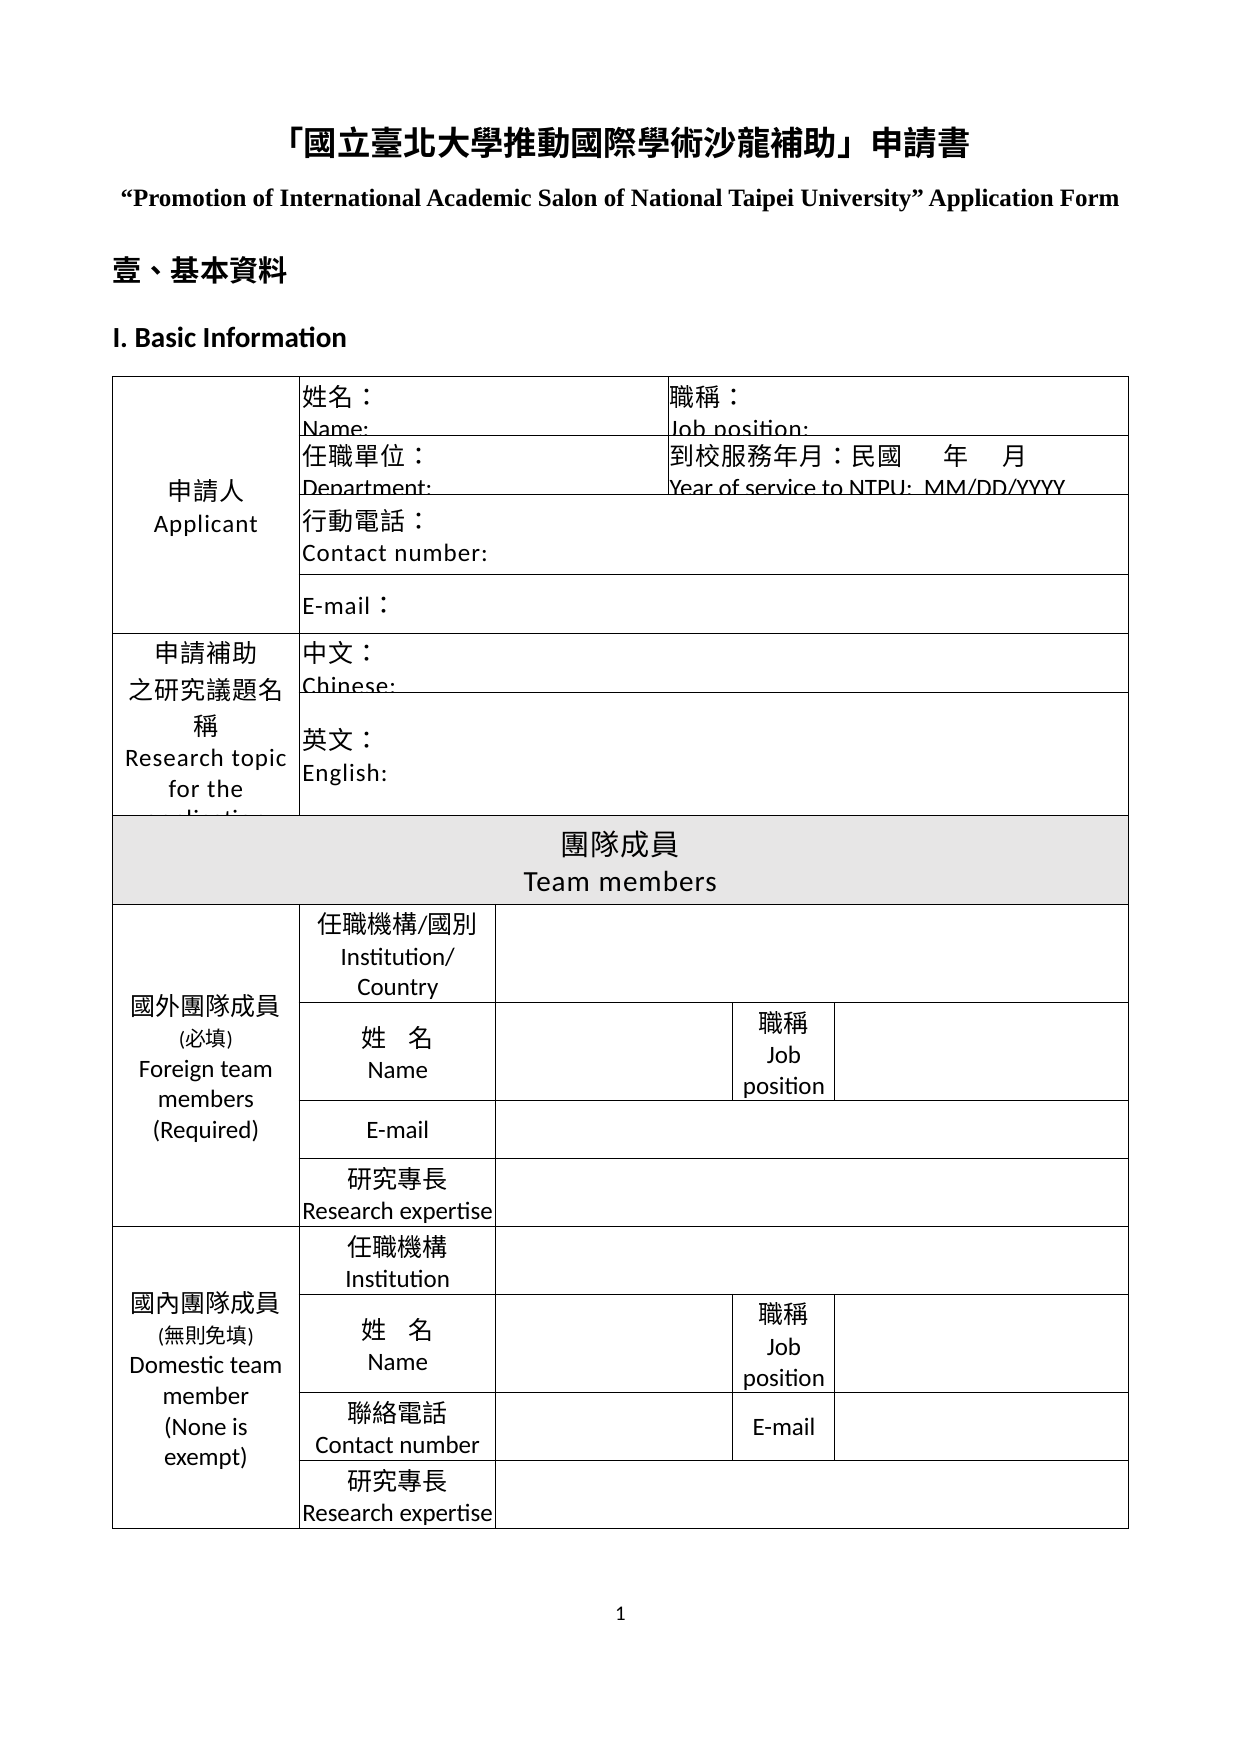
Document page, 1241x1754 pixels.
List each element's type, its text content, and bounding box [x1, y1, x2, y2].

table_cell [496, 1159, 1128, 1226]
table_cell 姓 名 Name [300, 1003, 495, 1100]
table_cell 申請補助 之研究議題名稱 Research topic for the application [113, 634, 299, 815]
table_cell [835, 1295, 1128, 1392]
table_cell E-mail [733, 1393, 834, 1460]
table_cell 研究專長 Research expertise [300, 1461, 495, 1528]
text 「國立臺北大學推動國際學術沙龍補助」申請書 [112, 113, 1128, 169]
table_cell 職稱 Job position [733, 1003, 834, 1100]
table_cell 英文： English: [300, 693, 1128, 815]
table_cell E-mail： [300, 575, 1128, 633]
table_cell 任職單位： Department: [300, 436, 668, 494]
table_cell 團隊成員 Team members [113, 816, 1128, 904]
table_cell [835, 1393, 1128, 1460]
subtitle “Promotion of International Academic Salon of National Taipei University” Application Form [112, 169, 1128, 225]
table_cell [496, 1003, 732, 1100]
text 壹、基本資料 [112, 241, 1128, 297]
table_header 職稱： Job position: [669, 377, 1128, 435]
table_cell 國外團隊成員 (必填) Foreign team members (Required) [113, 905, 299, 1226]
table_cell 國內團隊成員 (無則免填) Domestic team member (None is exempt) [113, 1227, 299, 1528]
table_cell [496, 905, 1128, 1002]
table_cell [496, 1101, 1128, 1158]
table_cell [496, 1393, 732, 1460]
table_header 申請人 Applicant [113, 377, 299, 633]
table_cell 職稱 Job position [733, 1295, 834, 1392]
table_header 姓名： Name: [300, 377, 668, 435]
table_cell [835, 1003, 1128, 1100]
table_cell [496, 1295, 732, 1392]
table_cell 中文： Chinese: [300, 634, 1128, 692]
table_cell 任職機構 Institution [300, 1227, 495, 1294]
text I. Basic Information [112, 308, 1128, 365]
table_cell E-mail [300, 1101, 495, 1158]
table_cell 姓 名 Name [300, 1295, 495, 1392]
table_cell 研究專長 Research expertise [300, 1159, 495, 1226]
table_cell [496, 1461, 1128, 1528]
table_cell 行動電話： Contact number: [300, 495, 1128, 574]
table_cell 任職機構/國別 Institution/Country [300, 905, 495, 1002]
table_cell 聯絡電話 Contact number [300, 1393, 495, 1460]
table_cell [496, 1227, 1128, 1294]
table_cell 到校服務年月：民國 年 月 Year of service to NTPU: MM/DD/YYYY [669, 436, 1128, 494]
